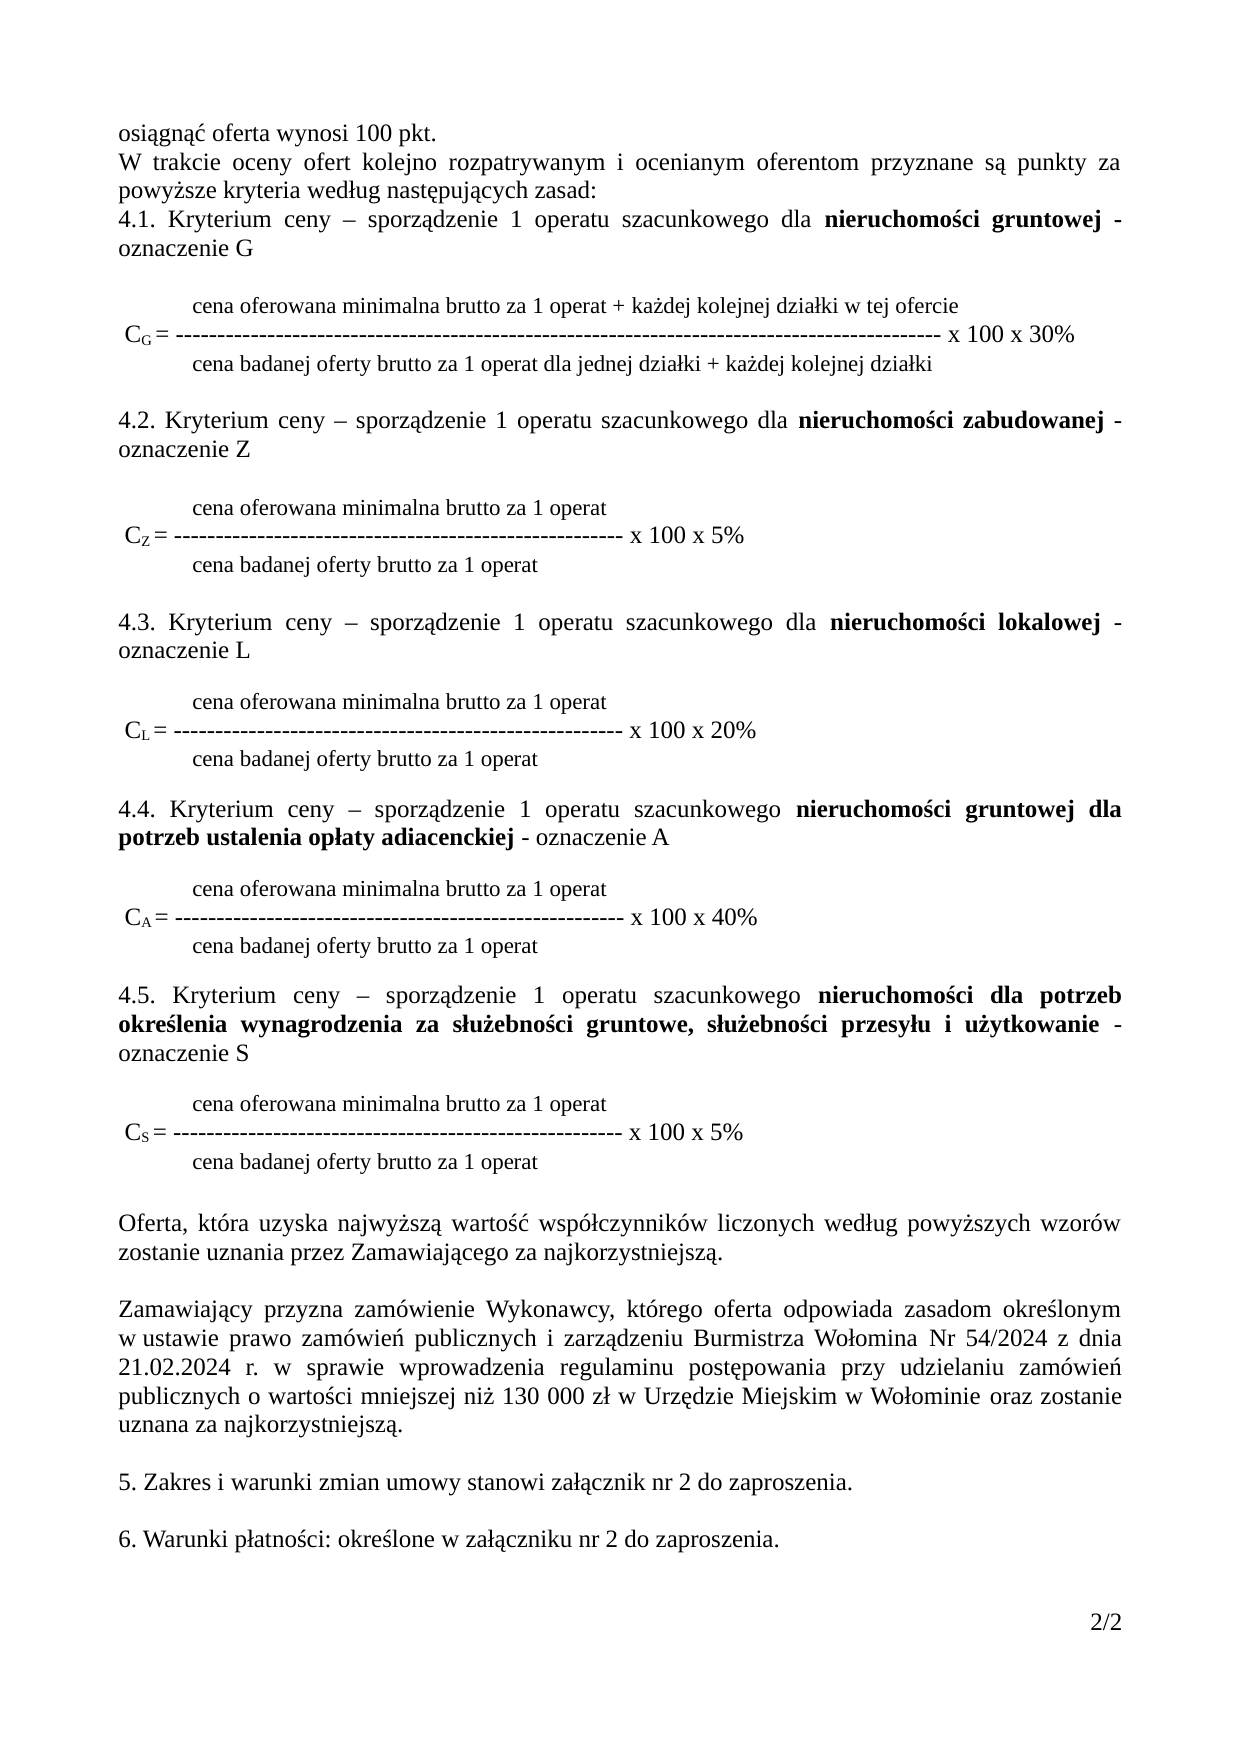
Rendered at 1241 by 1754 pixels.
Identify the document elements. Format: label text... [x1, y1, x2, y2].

text osiągnąć oferta wynosi 100 pkt. [118, 118, 1122, 147]
text cena oferowana minimalna brutto za 1 operat [118, 873, 1122, 902]
text W trakcie oceny ofert kolejno rozpatrywanym i ocenianym oferentom przyznane są punkty za powyższe kryteria według następujących zasad: [118, 147, 1122, 204]
text 6. Warunki płatności: określone w załączniku nr 2 do zaproszenia. [118, 1524, 1122, 1553]
text Zamawiający przyzna zamówienie Wykonawcy, którego oferta odpowiada zasadom określonym w ustawie prawo zamówień publicznych i zarządzeniu Burmistrza Wołomina Nr 54/2024 z dnia 21.02.2024 r. w sprawie wprowadzenia regulaminu postępowania przy udzielaniu zamówień publicznych o wartości mniejszej niż 130 000 zł w Urzędzie Miejskim w Wołominie oraz zostanie uznana za najkorzystniejszą. [118, 1294, 1122, 1438]
text CZ = ------------------------------------------------------ x 100 x 5% [118, 521, 1122, 549]
text cena badanej oferty brutto za 1 operat [118, 743, 1122, 772]
text cena badanej oferty brutto za 1 operat [118, 930, 1122, 959]
text 5. Zakres i warunki zmian umowy stanowi załącznik nr 2 do zaproszenia. [118, 1467, 1122, 1496]
text cena badanej oferty brutto za 1 operat [118, 1146, 1122, 1175]
text cena badanej oferty brutto za 1 operat [118, 549, 1122, 578]
text CS = ------------------------------------------------------ x 100 x 5% [118, 1117, 1122, 1146]
text CL = ------------------------------------------------------ x 100 x 20% [118, 715, 1122, 743]
text 4.5. Kryterium ceny – sporządzenie 1 operatu szacunkowego nieruchomości dla potrzeb określenia wynagrodzenia za służebności gruntowe, służebności przesyłu i użytkowanie - oznaczenie S [118, 981, 1122, 1067]
text Oferta, która uzyska najwyższą wartość współczynników liczonych według powyższych wzorów zostanie uznania przez Zamawiającego za najkorzystniejszą. [118, 1208, 1122, 1266]
text 4.3. Kryterium ceny – sporządzenie 1 operatu szacunkowego dla nieruchomości lokalowej - oznaczenie L [118, 607, 1122, 664]
text CG = -------------------------------------------------------------------------------------------- x 100 x 30% [118, 319, 1122, 348]
text 4.4. Kryterium ceny – sporządzenie 1 operatu szacunkowego nieruchomości gruntowej dla potrzeb ustalenia opłaty adiacenckiej - oznaczenie A [118, 794, 1122, 851]
text cena oferowana minimalna brutto za 1 operat [118, 492, 1122, 521]
text 4.2. Kryterium ceny – sporządzenie 1 operatu szacunkowego dla nieruchomości zabudowanej - oznaczenie Z [118, 406, 1122, 463]
text cena badanej oferty brutto za 1 operat dla jednej działki + każdej kolejnej działki [118, 348, 1122, 377]
text cena oferowana minimalna brutto za 1 operat [118, 1088, 1122, 1117]
text CA = ------------------------------------------------------ x 100 x 40% [118, 902, 1122, 930]
text cena oferowana minimalna brutto za 1 operat [118, 686, 1122, 715]
text 4.1. Kryterium ceny – sporządzenie 1 operatu szacunkowego dla nieruchomości gruntowej - oznaczenie G [118, 204, 1122, 262]
text cena oferowana minimalna brutto za 1 operat + każdej kolejnej działki w tej ofercie [118, 291, 1122, 319]
